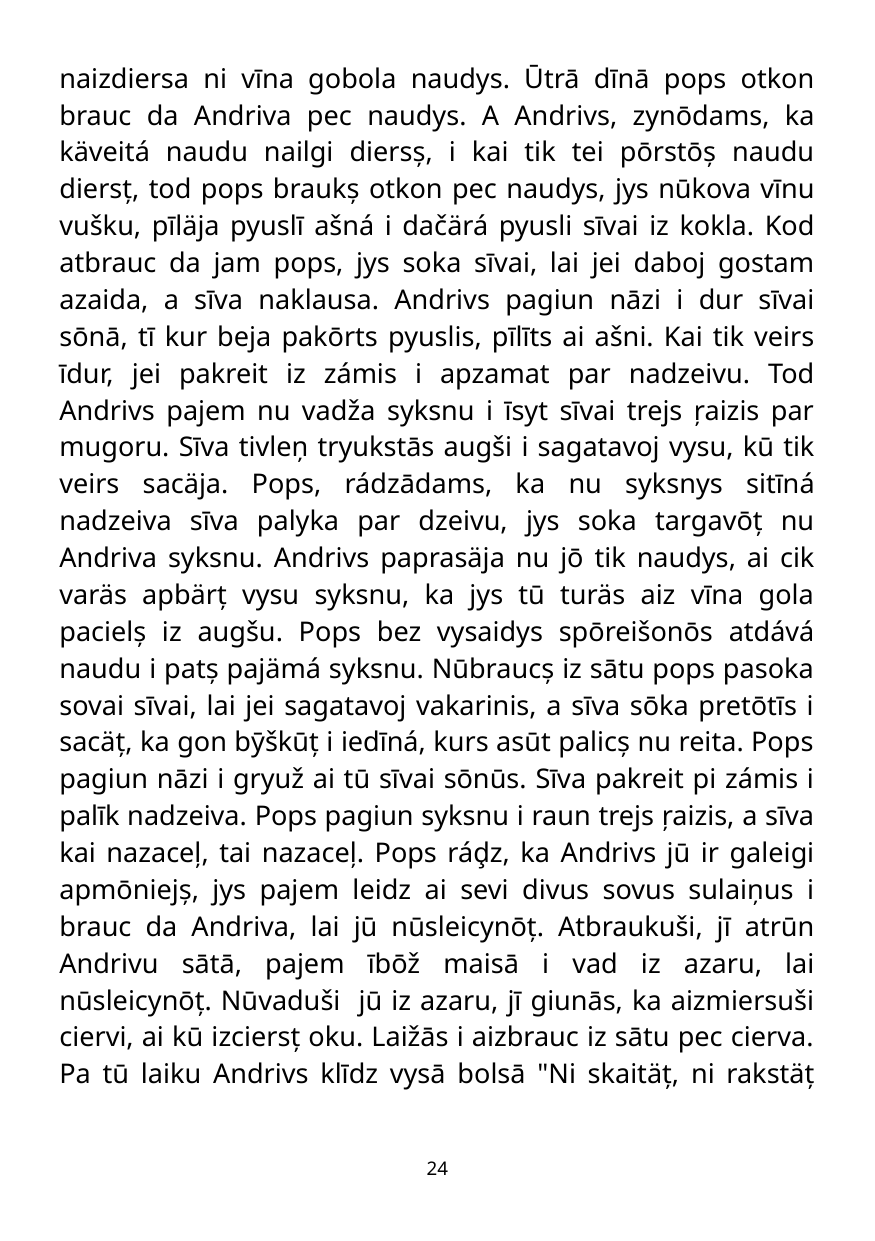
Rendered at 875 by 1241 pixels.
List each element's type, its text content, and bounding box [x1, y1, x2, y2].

text naizdiersa ni vīna gobola naudys. Ūtrā dīnā pops otkon brauc da Andriva pec naudys. A Andrivs, zynōdams, ka käveitá naudu nailgi diersș, i kai tik tei pōrstōș naudu diersț, tod pops braukș otkon pec naudys, jys nūkova vīnu vušku, pīläja pyuslī ašná i dačärá pyusli sīvai iz kokla. Kod atbrauc da jam pops, jys soka sīvai, lai jei daboj gostam azaida, a sīva naklausa. Andrivs pagiun nāzi i dur sīvai sōnā, tī kur beja pakōrts pyuslis, pīlīts ai ašni. Kai tik veirs īdur, jei pakreit iz zámis i apzamat par nadzeivu. Tod Andrivs pajem nu vadža syksnu i īsyt sīvai trejs ŗaizis par mugoru. Sīva tivleņ tryukstās augši i sagatavoj vysu, kū tik veirs sacäja. Pops, rádzādams, ka nu syksnys sitīná nadzeiva sīva palyka par dzeivu, jys soka targavōț nu Andriva syksnu. Andrivs paprasäja nu jō tik naudys, ai cik varäs apbärț vysu syksnu, ka jys tū turäs aiz vīna gola pacielș iz augšu. Pops bez vysaidys spōreišonōs atdává naudu i patș pajämá syksnu. Nūbraucș iz sātu pops pasoka sovai sīvai, lai jei sagatavoj vakarinis, a sīva sōka pretōtīs i sacäț, ka gon bȳškūț i iedīná, kurs asūt palicș nu reita. Pops pagiun nāzi i gryuž ai tū sīvai sōnūs. Sīva pakreit pi zámis i palīk nadzeiva. Pops pagiun syksnu i raun trejs ŗaizis, a sīva kai nazaceļ, tai nazaceļ. Pops ráḑz, ka Andrivs jū ir galeigi apmōniejș, jys pajem leidz ai sevi divus sovus sulaiņus i brauc da Andriva, lai jū nūsleicynōț. Atbraukuši, jī atrūn Andrivu sātā, pajem ībōž maisā i vad iz azaru, lai nūsleicynōț. Nūvaduši jū iz azaru, jī giunās, ka aizmiersuši ciervi, ai kū izciersț oku. Laižās i aizbrauc iz sātu pec cierva. Pa tū laiku Andrivs klīdz vysā bolsā "Ni skaitäț, ni rakstäț [59, 59, 815, 1092]
